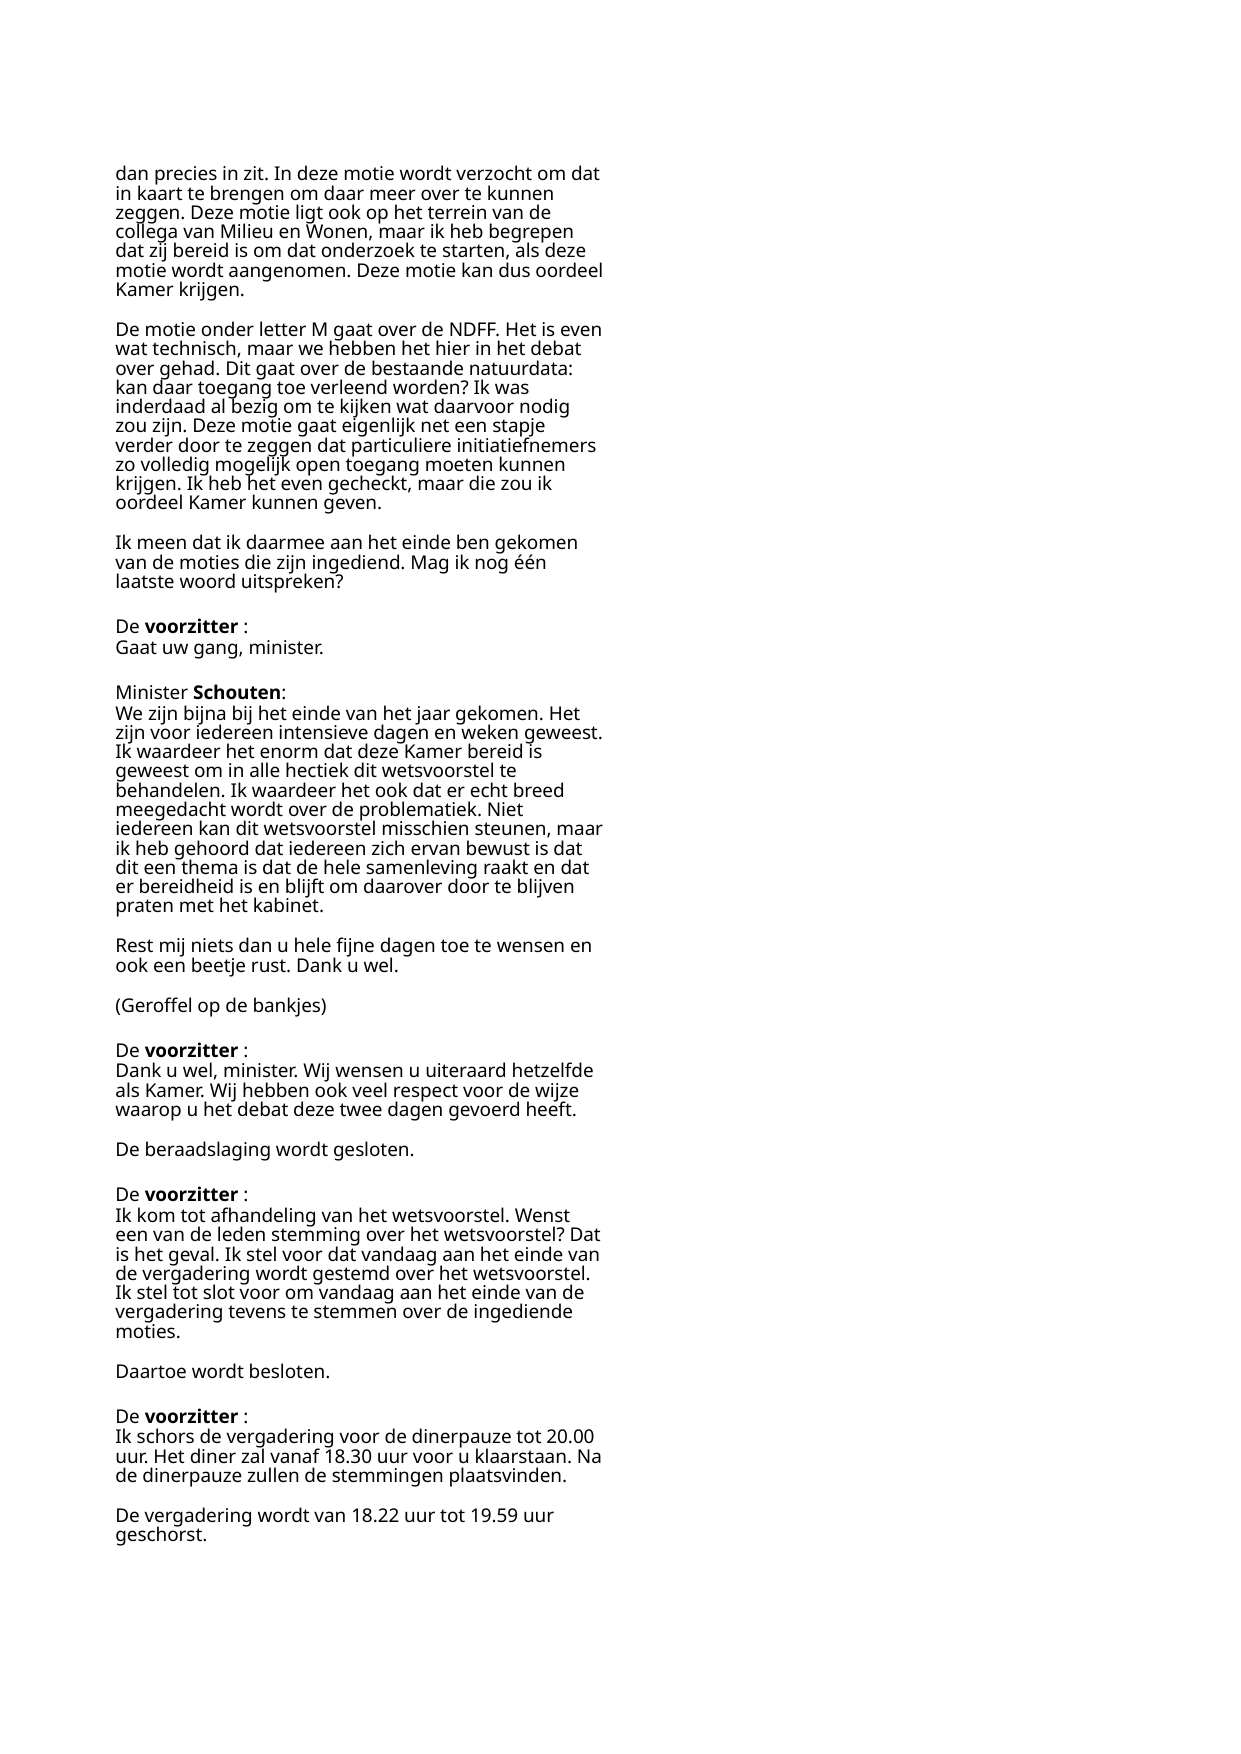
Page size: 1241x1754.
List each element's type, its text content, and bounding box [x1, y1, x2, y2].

text (Geroffel op de bankjes) [115, 997, 605, 1016]
text Ik meen dat ik daarmee aan het einde ben gekomen van de moties die zijn ingediend. Mag ik nog één laatste woord uitspreken? [115, 534, 605, 592]
text Gaat uw gang, minister. [115, 639, 605, 658]
text De voorzitter : [115, 1181, 605, 1207]
text Daartoe wordt besloten. [115, 1363, 605, 1382]
text De voorzitter : [115, 1037, 605, 1062]
text Dank u wel, minister. Wij wensen u uiteraard hetzelfde als Kamer. Wij hebben ook veel respect voor de wijze waarop u het debat deze twee dagen gevoerd heeft. [115, 1062, 605, 1120]
text De vergadering wordt van 18.22 uur tot 19.59 uur geschorst. [115, 1507, 605, 1546]
text We zijn bijna bij het einde van het jaar gekomen. Het zijn voor iedereen intensieve dagen en weken geweest. Ik waardeer het enorm dat deze Kamer bereid is geweest om in alle hectiek dit wetsvoorstel te behandelen. Ik waardeer het ook dat er echt breed meegedacht wordt over de problematiek. Niet iedereen kan dit wetsvoorstel misschien steunen, maar ik heb gehoord dat iedereen zich ervan bewust is dat dit een thema is dat de hele samenleving raakt en dat er bereidheid is en blijft om daarover door te blijven praten met het kabinet. [115, 704, 605, 917]
text dan precies in zit. In deze motie wordt verzocht om dat in kaart te brengen om daar meer over te kunnen zeggen. Deze motie ligt ook op het terrein van de collega van Milieu en Wonen, maar ik heb begrepen dat zij bereid is om dat onderzoek te starten, als deze motie wordt aangenomen. Deze motie kan dus oordeel Kamer krijgen. [115, 165, 605, 300]
text De voorzitter : [115, 613, 605, 639]
text Ik kom tot afhandeling van het wetsvoorstel. Wenst een van de leden stemming over het wetsvoorstel? Dat is het geval. Ik stel voor dat vandaag aan het einde van de vergadering wordt gestemd over het wetsvoorstel. Ik stel tot slot voor om vandaag aan het einde van de vergadering tevens te stemmen over de ingediende moties. [115, 1207, 605, 1342]
text Ik schors de vergadering voor de dinerpauze tot 20.00 uur. Het diner zal vanaf 18.30 uur voor u klaarstaan. Na de dinerpauze zullen de stemmingen plaatsvinden. [115, 1428, 605, 1486]
text De motie onder letter M gaat over de NDFF. Het is even wat technisch, maar we hebben het hier in het debat over gehad. Dit gaat over de bestaande natuurdata: kan daar toegang toe verleend worden? Ik was inderdaad al bezig om te kijken wat daarvoor nodig zou zijn. Deze motie gaat eigenlijk net een stapje verder door te zeggen dat particuliere initiatiefnemers zo volledig mogelijk open toegang moeten kunnen krijgen. Ik heb het even gecheckt, maar die zou ik oordeel Kamer kunnen geven. [115, 321, 605, 514]
text Minister Schouten: [115, 679, 605, 704]
text Rest mij niets dan u hele fijne dagen toe te wensen en ook een beetje rust. Dank u wel. [115, 937, 605, 976]
text De beraadslaging wordt gesloten. [115, 1141, 605, 1160]
text De voorzitter : [115, 1403, 605, 1428]
